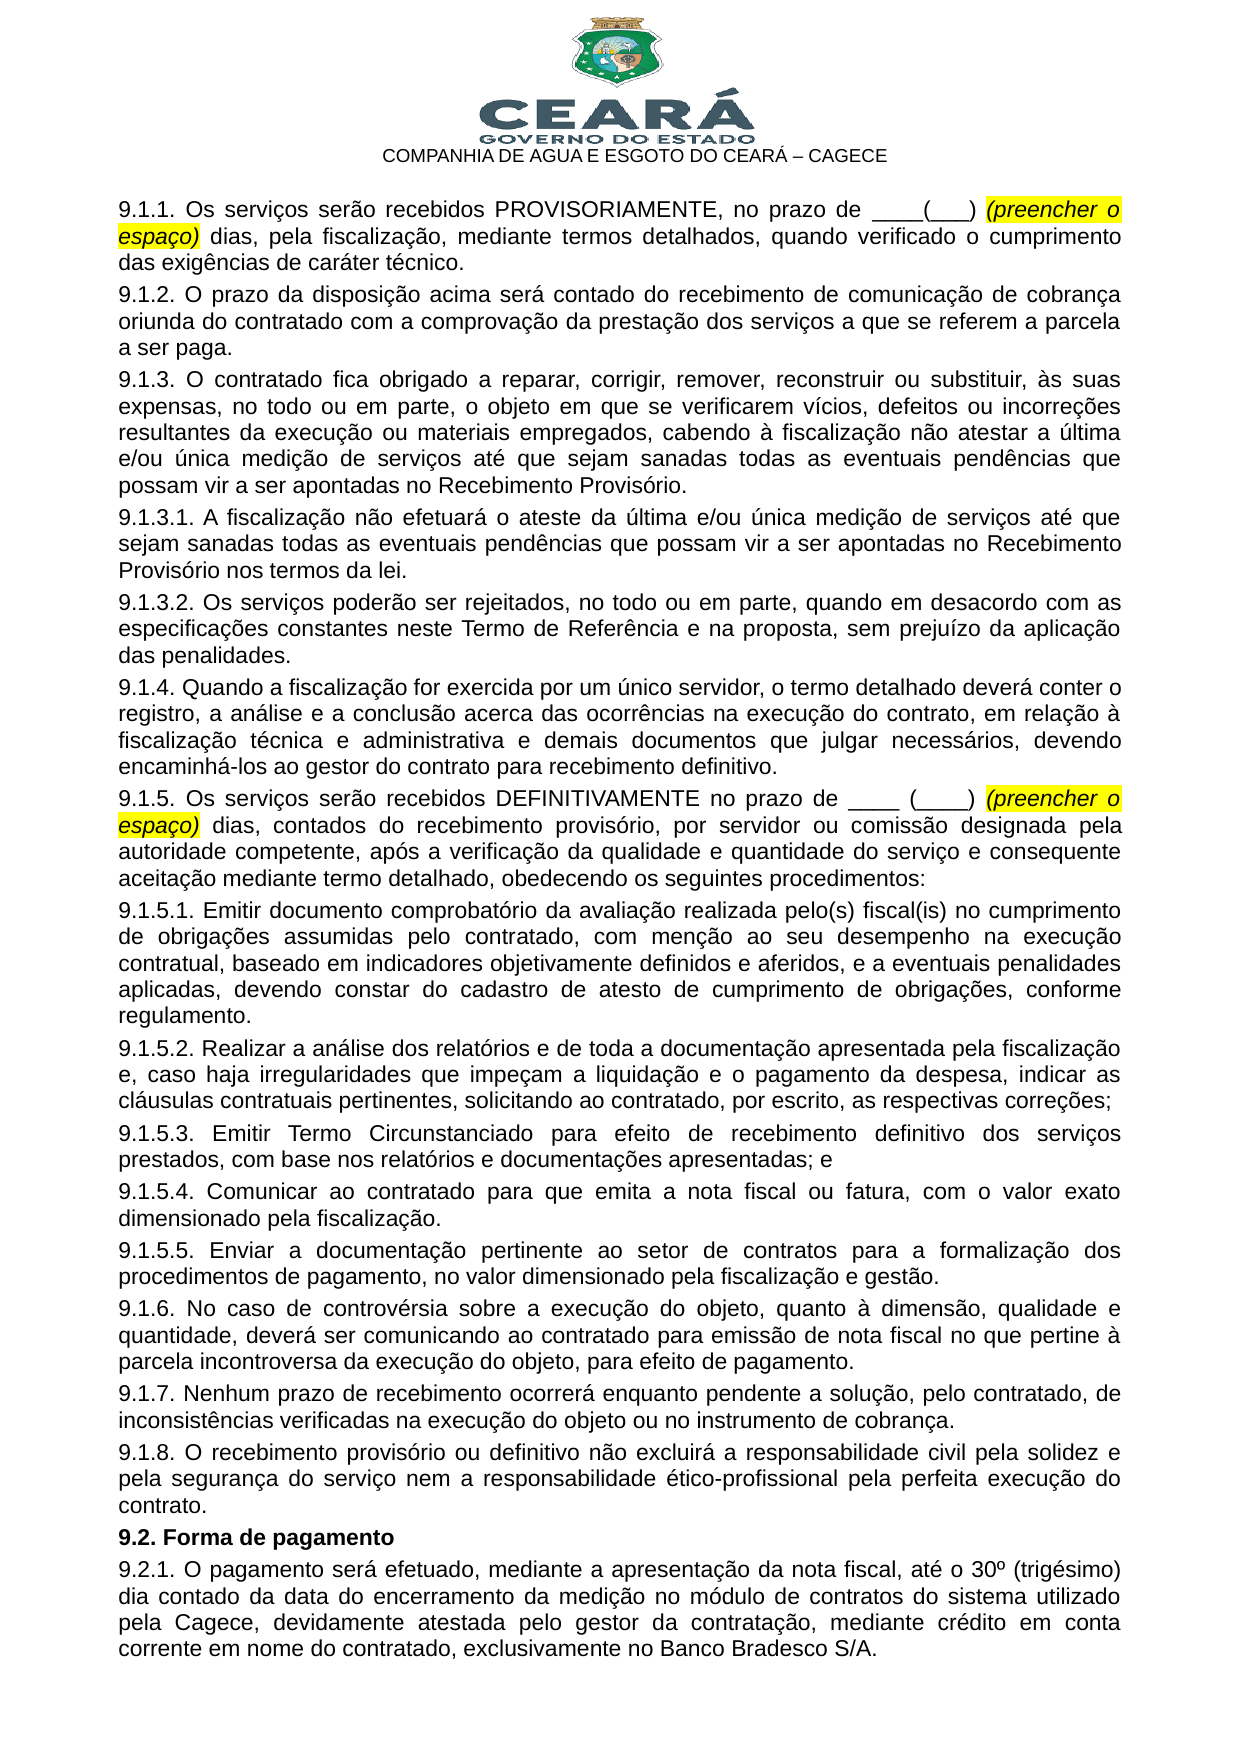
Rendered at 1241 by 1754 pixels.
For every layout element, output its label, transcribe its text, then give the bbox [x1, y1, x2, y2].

text 9.1.2. O prazo da disposição acima será contado do recebimento de comunicação de cobrança oriunda do contratado com a comprovação da prestação dos serviços a que se referem a parcela a ser paga. [118, 281, 1122, 360]
picture [453, 12, 782, 148]
text 9.1.5.4. Comunicar ao contratado para que emita a nota fiscal ou fatura, com o valor exato dimensionado pela fiscalização. [118, 1178, 1122, 1231]
text 9.1.3. O contratado fica obrigado a reparar, corrigir, remover, reconstruir ou substituir, às suas expensas, no todo ou em parte, o objeto em que se verificarem vícios, defeitos ou incorreções resultantes da execução ou materiais empregados, cabendo à fiscalização não atestar a última e/ou única medição de serviços até que sejam sanadas todas as eventuais pendências que possam vir a ser apontadas no Recebimento Provisório. [118, 366, 1122, 498]
text 9.1.3.2. Os serviços poderão ser rejeitados, no todo ou em parte, quando em desacordo com as especificações constantes neste Termo de Referência e na proposta, sem prejuízo da aplicação das penalidades. [118, 589, 1122, 668]
text 9.1.5.2. Realizar a análise dos relatórios e de toda a documentação apresentada pela fiscalização e, caso haja irregularidades que impeçam a liquidação e o pagamento da despesa, indicar as cláusulas contratuais pertinentes, solicitando ao contratado, por escrito, as respectivas correções; [118, 1034, 1122, 1113]
text 9.1.5. Os serviços serão recebidos DEFINITIVAMENTE no prazo de ____ (____) (preencher o espaço) dias, contados do recebimento provisório, por servidor ou comissão designada pela autoridade competente, após a verificação da qualidade e quantidade do serviço e consequente aceitação mediante termo detalhado, obedecendo os seguintes procedimentos: [118, 785, 1122, 891]
text 9.1.4. Quando a fiscalização for exercida por um único servidor, o termo detalhado deverá conter o registro, a análise e a conclusão acerca das ocorrências na execução do contrato, em relação à fiscalização técnica e administrativa e demais documentos que julgar necessários, devendo encaminhá-los ao gestor do contrato para recebimento definitivo. [118, 674, 1122, 779]
text 9.1.8. O recebimento provisório ou definitivo não excluirá a responsabilidade civil pela solidez e pela segurança do serviço nem a responsabilidade ético-profissional pela perfeita execução do contrato. [118, 1439, 1122, 1518]
text 9.1.7. Nenhum prazo de recebimento ocorrerá enquanto pendente a solução, pelo contratado, de inconsistências verificadas na execução do objeto ou no instrumento de cobrança. [118, 1380, 1122, 1433]
text 9.1.1. Os serviços serão recebidos PROVISORIAMENTE, no prazo de ____(___) (preencher o espaço) dias, pela fiscalização, mediante termos detalhados, quando verificado o cumprimento das exigências de caráter técnico. [118, 196, 1122, 275]
text 9.1.5.3. Emitir Termo Circunstanciado para efeito de recebimento definitivo dos serviços prestados, com base nos relatórios e documentações apresentadas; e [118, 1119, 1122, 1172]
text 9.1.6. No caso de controvérsia sobre a execução do objeto, quanto à dimensão, qualidade e quantidade, deverá ser comunicando ao contratado para emissão de nota fiscal no que pertine à parcela incontroversa da execução do objeto, para efeito de pagamento. [118, 1295, 1122, 1374]
text 9.1.5.5. Enviar a documentação pertinente ao setor de contratos para a formalização dos procedimentos de pagamento, no valor dimensionado pela fiscalização e gestão. [118, 1237, 1122, 1289]
text 9.2. Forma de pagamento [118, 1524, 1122, 1550]
text 9.1.5.1. Emitir documento comprobatório da avaliação realizada pelo(s) fiscal(is) no cumprimento de obrigações assumidas pelo contratado, com menção ao seu desempenho na execução contratual, baseado em indicadores objetivamente definidos e aferidos, e a eventuais penalidades aplicadas, devendo constar do cadastro de atesto de cumprimento de obrigações, conforme regulamento. [118, 897, 1122, 1028]
text 9.1.3.1. A fiscalização não efetuará o ateste da última e/ou única medição de serviços até que sejam sanadas todas as eventuais pendências que possam vir a ser apontadas no Recebimento Provisório nos termos da lei. [118, 504, 1122, 583]
text 9.2.1. O pagamento será efetuado, mediante a apresentação da nota fiscal, até o 30º (trigésimo) dia contado da data do encerramento da medição no módulo de contratos do sistema utilizado pela Cagece, devidamente atestada pelo gestor da contratação, mediante crédito em conta corrente em nome do contratado, exclusivamente no Banco Bradesco S/A. [118, 1556, 1122, 1662]
